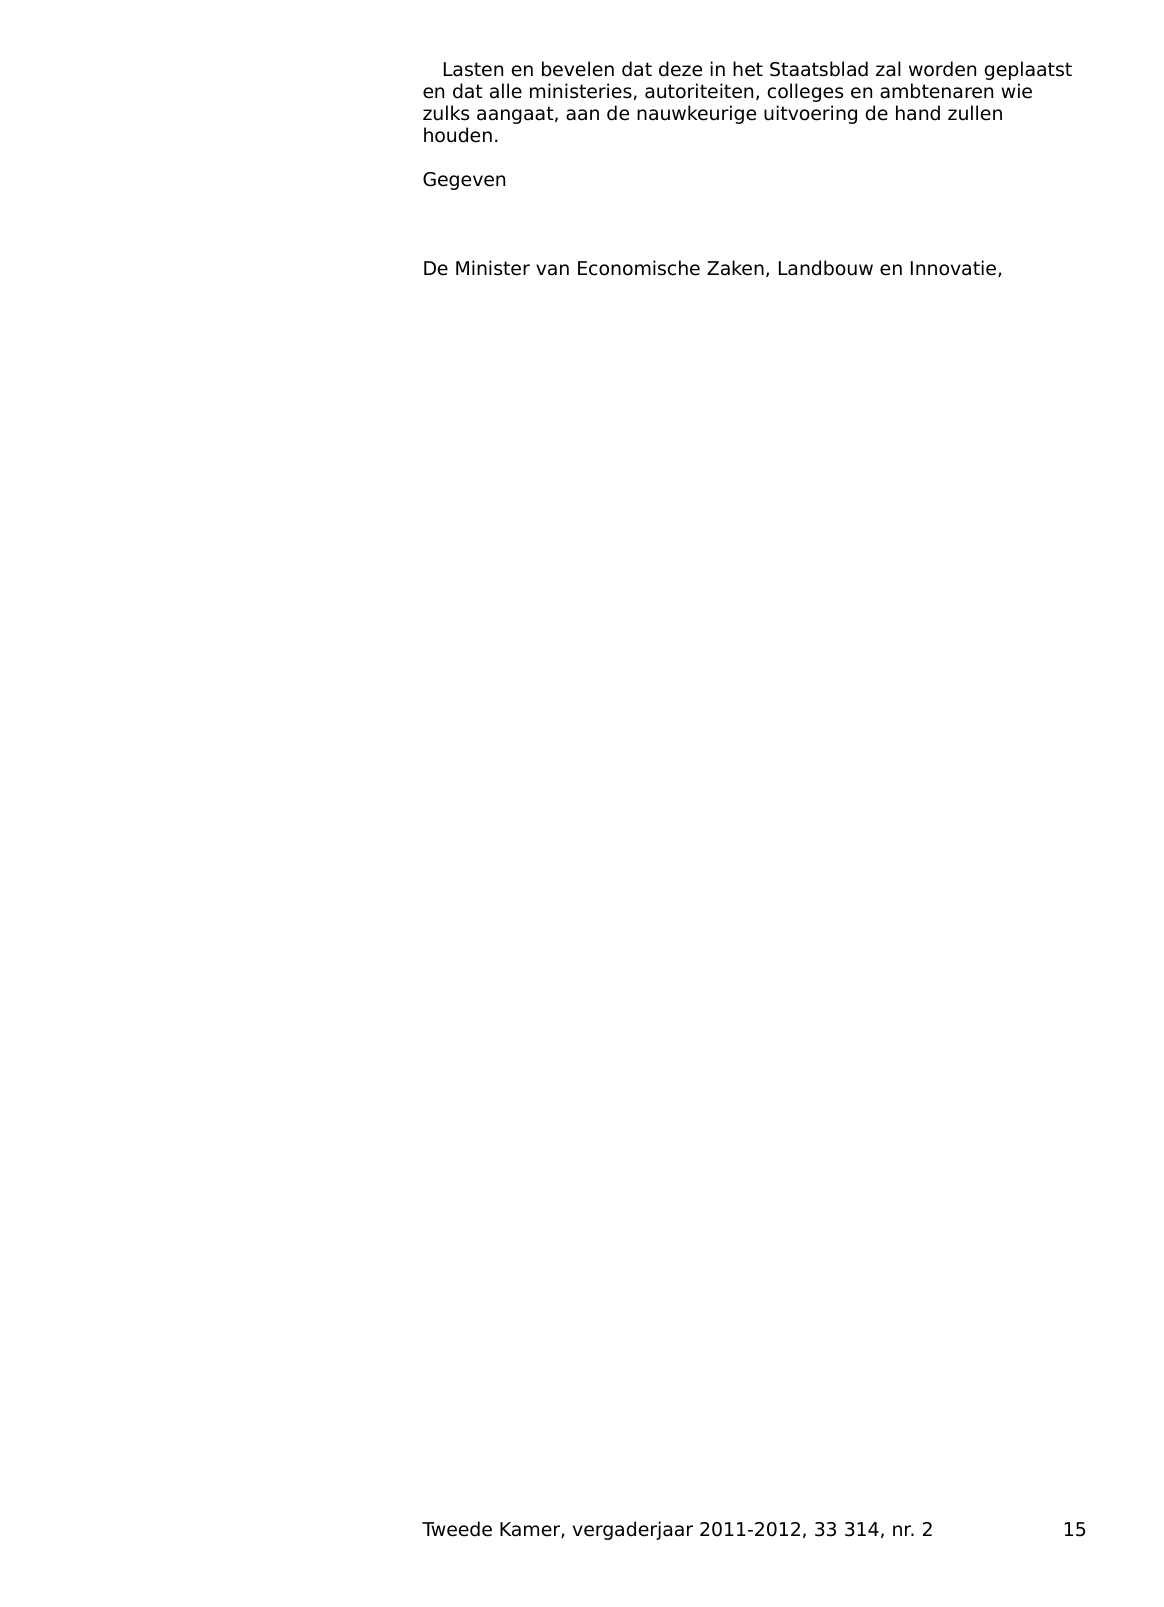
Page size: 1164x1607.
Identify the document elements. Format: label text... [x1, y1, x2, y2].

text De Minister van Economische Zaken, Landbouw en Innovatie, [422, 258, 1087, 280]
text Lasten en bevelen dat deze in het Staatsblad zal worden geplaatst en dat alle ministeries, autoriteiten, colleges en ambtenaren wie zulks aangaat, aan de nauwkeurige uitvoering de hand zullen houden. [422, 59, 1087, 147]
text Gegeven [422, 169, 1087, 191]
